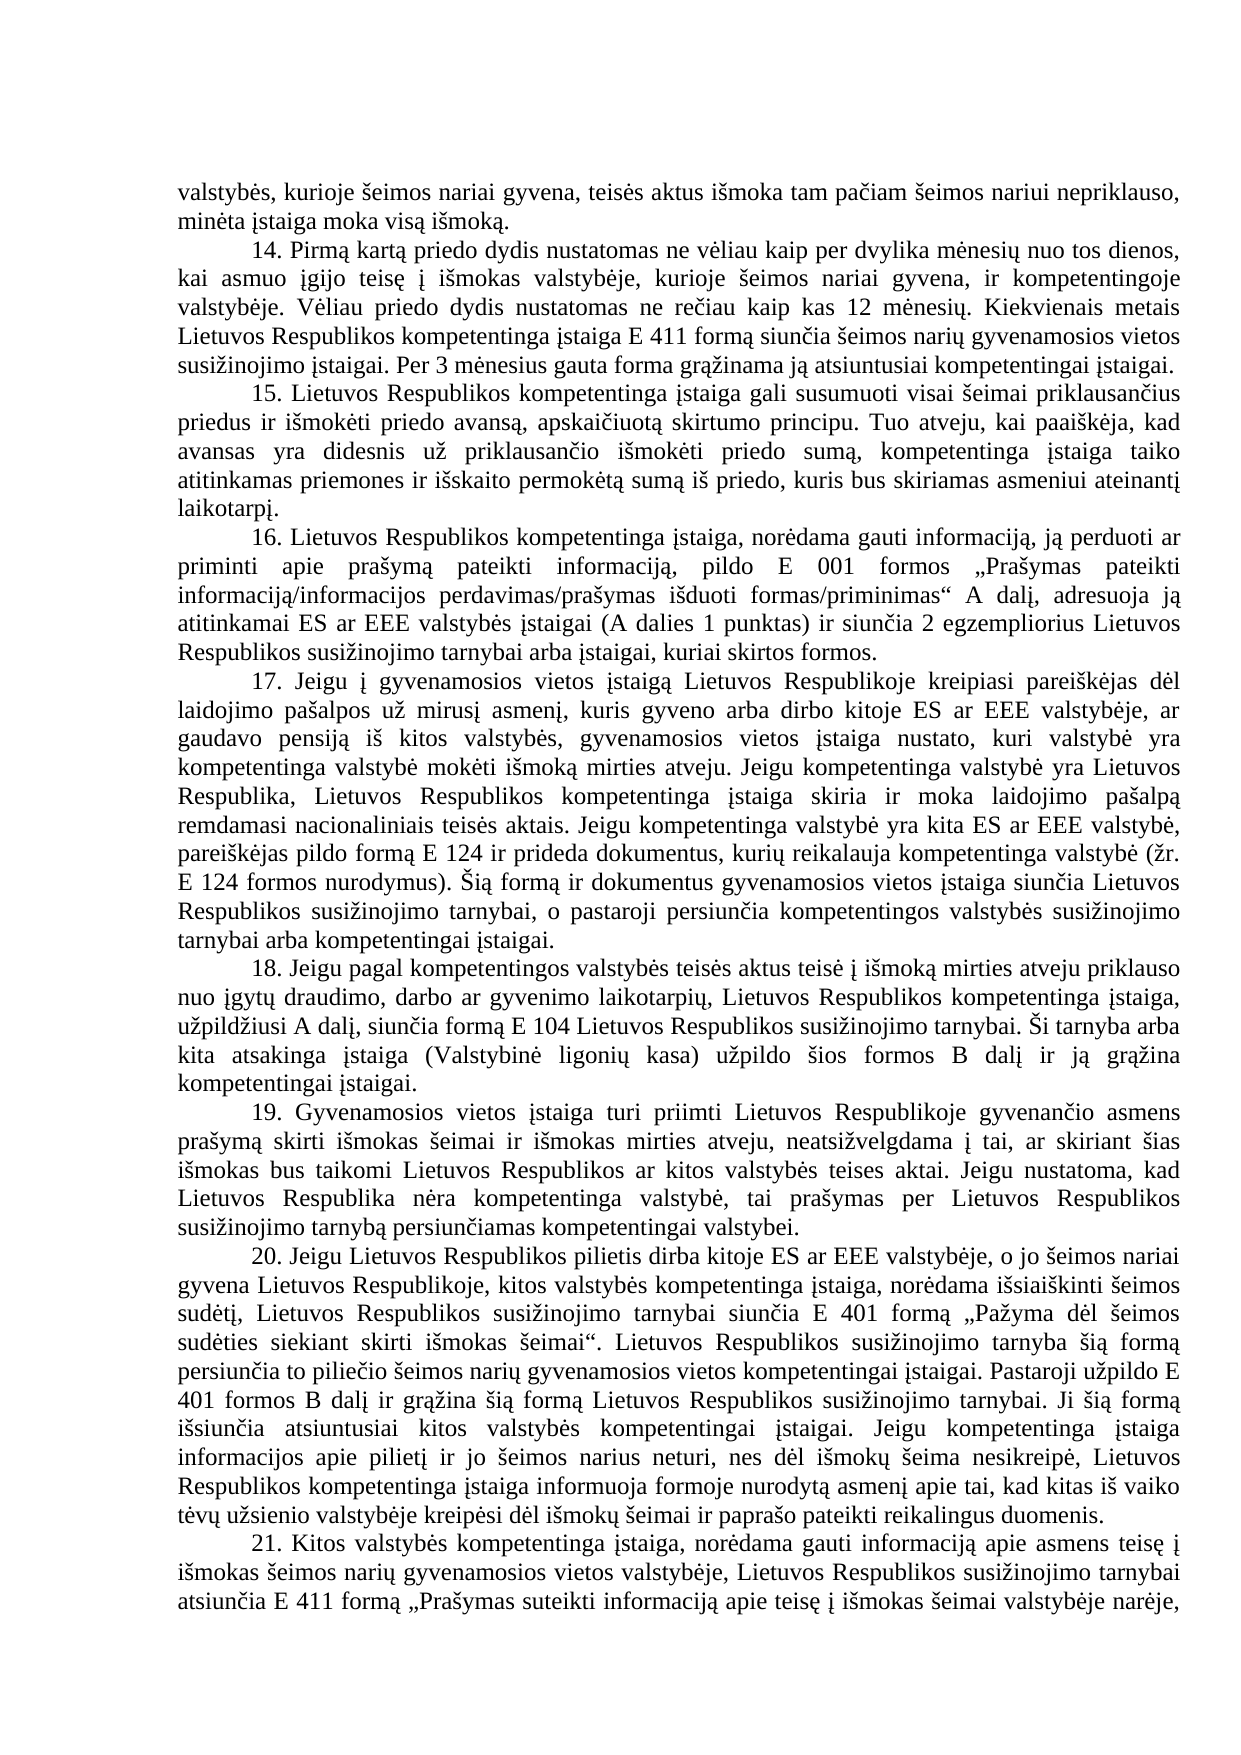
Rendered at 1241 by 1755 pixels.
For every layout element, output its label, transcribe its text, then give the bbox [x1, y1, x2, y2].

text valstybės, kurioje šeimos nariai gyvena, teisės aktus išmoka tam pačiam šeimos nariui nepriklauso, minėta įstaiga moka visą išmoką. [177, 177, 1181, 235]
text 14. Pirmą kartą priedo dydis nustatomas ne vėliau kaip per dvylika mėnesių nuo tos dienos, kai asmuo įgijo teisę į išmokas valstybėje, kurioje šeimos nariai gyvena, ir kompetentingoje valstybėje. Vėliau priedo dydis nustatomas ne rečiau kaip kas 12 mėnesių. Kiekvienais metais Lietuvos Respublikos kompetentinga įstaiga E 411 formą siunčia šeimos narių gyvenamosios vietos susižinojimo įstaigai. Per 3 mėnesius gauta forma grąžinama ją atsiuntusiai kompetentingai įstaigai. [177, 235, 1181, 378]
text 15. Lietuvos Respublikos kompetentinga įstaiga gali susumuoti visai šeimai priklausančius priedus ir išmokėti priedo avansą, apskaičiuotą skirtumo principu. Tuo atveju, kai paaiškėja, kad avansas yra didesnis už priklausančio išmokėti priedo sumą, kompetentinga įstaiga taiko atitinkamas priemones ir išskaito permokėtą sumą iš priedo, kuris bus skiriamas asmeniui ateinantį laikotarpį. [177, 378, 1181, 522]
text 21. Kitos valstybės kompetentinga įstaiga, norėdama gauti informaciją apie asmens teisę į išmokas šeimos narių gyvenamosios vietos valstybėje, Lietuvos Respublikos susižinojimo tarnybai atsiunčia E 411 formą „Prašymas suteikti informaciją apie teisę į išmokas šeimai valstybėje narėje, [177, 1528, 1181, 1615]
text 16. Lietuvos Respublikos kompetentinga įstaiga, norėdama gauti informaciją, ją perduoti ar priminti apie prašymą pateikti informaciją, pildo E 001 formos „Prašymas pateikti informaciją/informacijos perdavimas/prašymas išduoti formas/priminimas“ A dalį, adresuoja ją atitinkamai ES ar EEE valstybės įstaigai (A dalies 1 punktas) ir siunčia 2 egzempliorius Lietuvos Respublikos susižinojimo tarnybai arba įstaigai, kuriai skirtos formos. [177, 522, 1181, 666]
text 18. Jeigu pagal kompetentingos valstybės teisės aktus teisė į išmoką mirties atveju priklauso nuo įgytų draudimo, darbo ar gyvenimo laikotarpių, Lietuvos Respublikos kompetentinga įstaiga, užpildžiusi A dalį, siunčia formą E 104 Lietuvos Respublikos susižinojimo tarnybai. Ši tarnyba arba kita atsakinga įstaiga (Valstybinė ligonių kasa) užpildo šios formos B dalį ir ją grąžina kompetentingai įstaigai. [177, 953, 1181, 1097]
text 19. Gyvenamosios vietos įstaiga turi priimti Lietuvos Respublikoje gyvenančio asmens prašymą skirti išmokas šeimai ir išmokas mirties atveju, neatsižvelgdama į tai, ar skiriant šias išmokas bus taikomi Lietuvos Respublikos ar kitos valstybės teises aktai. Jeigu nustatoma, kad Lietuvos Respublika nėra kompetentinga valstybė, tai prašymas per Lietuvos Respublikos susižinojimo tarnybą persiunčiamas kompetentingai valstybei. [177, 1097, 1181, 1241]
text 20. Jeigu Lietuvos Respublikos pilietis dirba kitoje ES ar EEE valstybėje, o jo šeimos nariai gyvena Lietuvos Respublikoje, kitos valstybės kompetentinga įstaiga, norėdama išsiaiškinti šeimos sudėtį, Lietuvos Respublikos susižinojimo tarnybai siunčia E 401 formą „Pažyma dėl šeimos sudėties siekiant skirti išmokas šeimai“. Lietuvos Respublikos susižinojimo tarnyba šią formą persiunčia to piliečio šeimos narių gyvenamosios vietos kompetentingai įstaigai. Pastaroji užpildo E 401 formos B dalį ir grąžina šią formą Lietuvos Respublikos susižinojimo tarnybai. Ji šią formą išsiunčia atsiuntusiai kitos valstybės kompetentingai įstaigai. Jeigu kompetentinga įstaiga informacijos apie pilietį ir jo šeimos narius neturi, nes dėl išmokų šeima nesikreipė, Lietuvos Respublikos kompetentinga įstaiga informuoja formoje nurodytą asmenį apie tai, kad kitas iš vaiko tėvų užsienio valstybėje kreipėsi dėl išmokų šeimai ir paprašo pateikti reikalingus duomenis. [177, 1241, 1181, 1528]
text 17. Jeigu į gyvenamosios vietos įstaigą Lietuvos Respublikoje kreipiasi pareiškėjas dėl laidojimo pašalpos už mirusį asmenį, kuris gyveno arba dirbo kitoje ES ar EEE valstybėje, ar gaudavo pensiją iš kitos valstybės, gyvenamosios vietos įstaiga nustato, kuri valstybė yra kompetentinga valstybė mokėti išmoką mirties atveju. Jeigu kompetentinga valstybė yra Lietuvos Respublika, Lietuvos Respublikos kompetentinga įstaiga skiria ir moka laidojimo pašalpą remdamasi nacionaliniais teisės aktais. Jeigu kompetentinga valstybė yra kita ES ar EEE valstybė, pareiškėjas pildo formą E 124 ir prideda dokumentus, kurių reikalauja kompetentinga valstybė (žr. E 124 formos nurodymus). Šią formą ir dokumentus gyvenamosios vietos įstaiga siunčia Lietuvos Respublikos susižinojimo tarnybai, o pastaroji persiunčia kompetentingos valstybės susižinojimo tarnybai arba kompetentingai įstaigai. [177, 666, 1181, 953]
